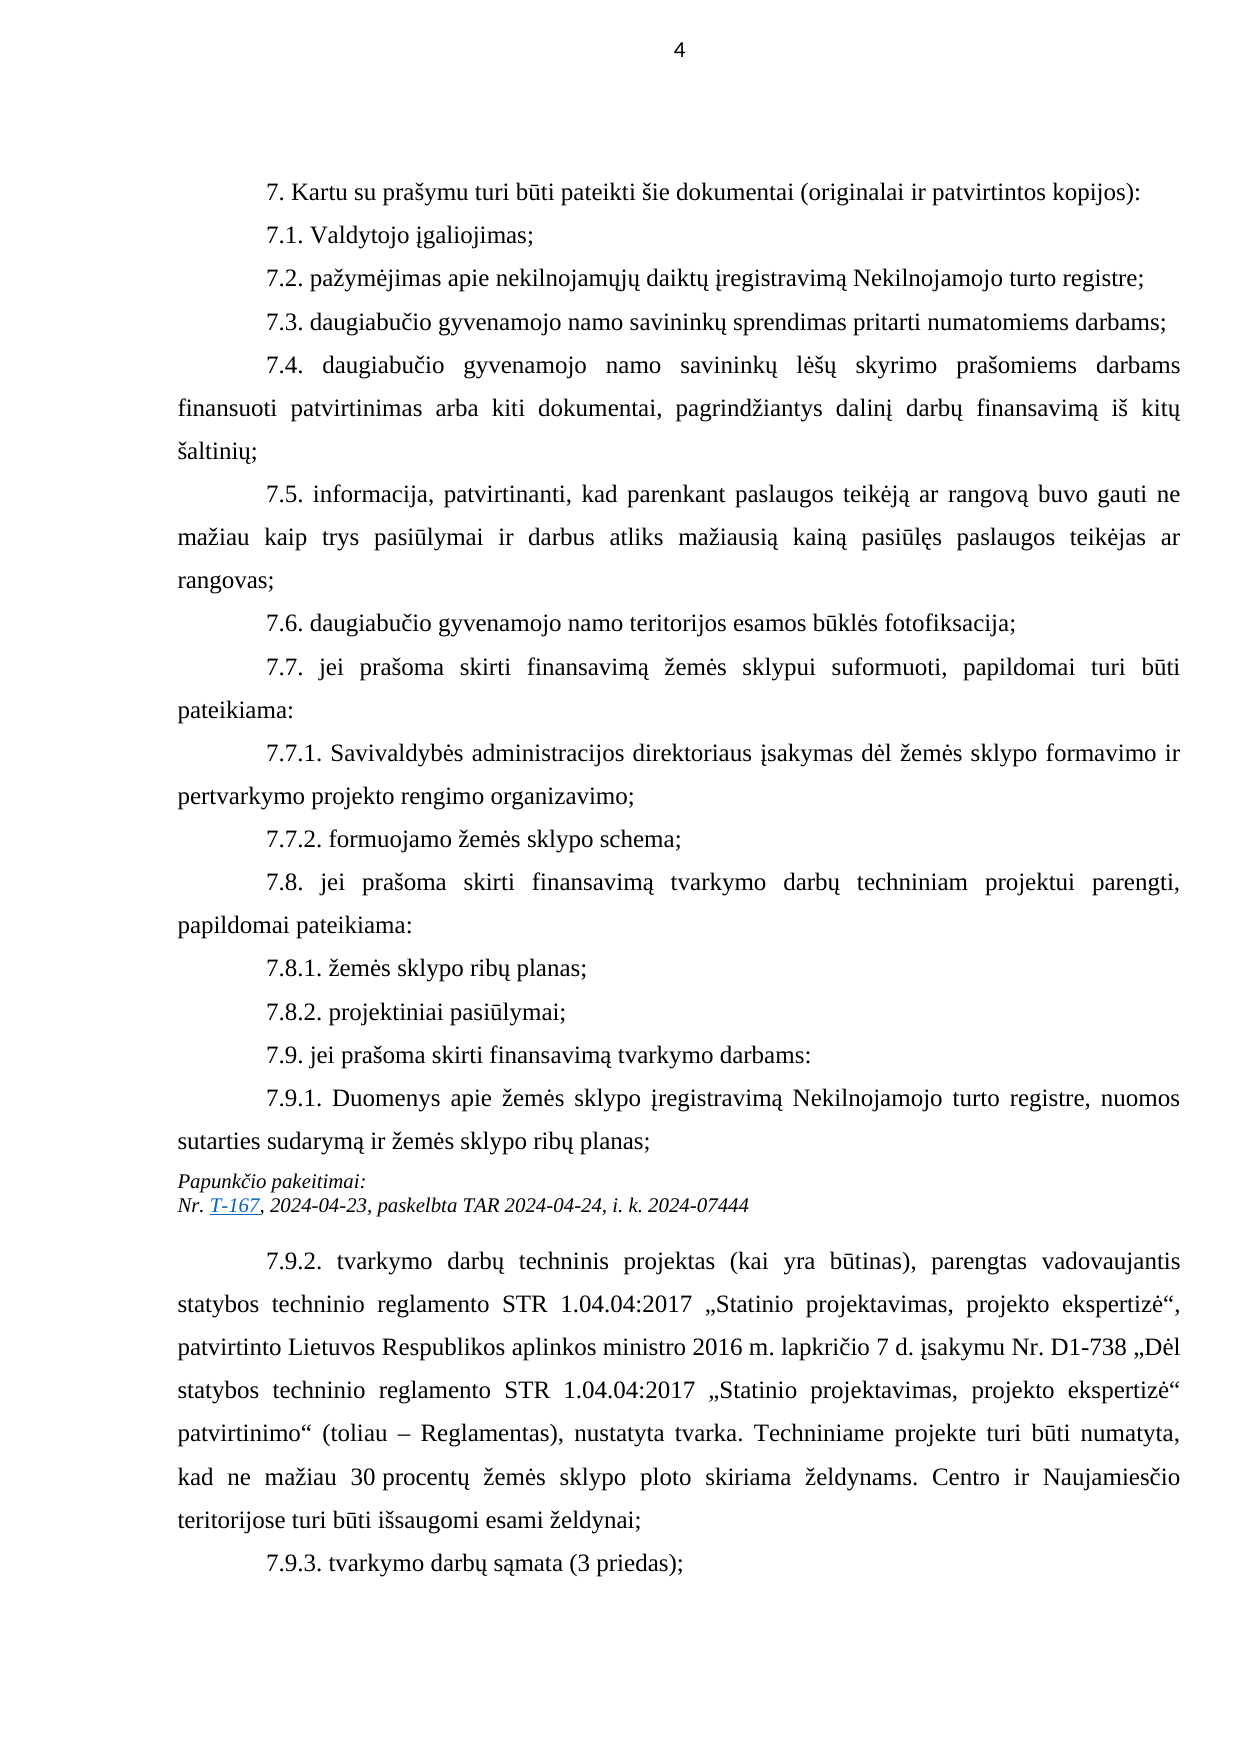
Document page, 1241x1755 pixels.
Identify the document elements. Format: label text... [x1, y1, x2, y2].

text 7.9.2. tvarkymo darbų techninis projektas (kai yra būtinas), parengtas vadovaujantis statybos techninio reglamento STR 1.04.04:2017 „Statinio projektavimas, projekto ekspertizė“, patvirtinto Lietuvos Respublikos aplinkos ministro 2016 m. lapkričio 7 d. įsakymu Nr. D1-738 „Dėl statybos techninio reglamento STR 1.04.04:2017 „Statinio projektavimas, projekto ekspertizė“ patvirtinimo“ (toliau – Reglamentas), nustatyta tvarka. Techniniame projekte turi būti numatyta, kad ne mažiau 30 procentų žemės sklypo ploto skiriama želdynams. Centro ir Naujamiesčio teritorijose turi būti išsaugomi esami želdynai; [177, 1246, 1181, 1533]
text 7.6. daugiabučio gyvenamojo namo teritorijos esamos būklės fotofiksacija; [177, 608, 1181, 637]
text 7.4. daugiabučio gyvenamojo namo savininkų lėšų skyrimo prašomiems darbams finansuoti patvirtinimas arba kiti dokumentai, pagrindžiantys dalinį darbų finansavimą iš kitų šaltinių; [177, 350, 1181, 465]
text 7.8. jei prašoma skirti finansavimą tvarkymo darbų techniniam projektui parengti, papildomai pateikiama: [177, 867, 1181, 939]
text 7.8.2. projektiniai pasiūlymai; [177, 997, 1181, 1025]
text 7.9.1. Duomenys apie žemės sklypo įregistravimą Nekilnojamojo turto registre, nuomos sutarties sudarymą ir žemės sklypo ribų planas; [177, 1083, 1181, 1155]
text 7.8.1. žemės sklypo ribų planas; [177, 953, 1181, 982]
text 7.2. pažymėjimas apie nekilnojamųjų daiktų įregistravimą Nekilnojamojo turto registre; [177, 263, 1181, 292]
text 7.7.2. formuojamo žemės sklypo schema; [177, 824, 1181, 853]
text 7.1. Valdytojo įgaliojimas; [177, 220, 1181, 249]
text 7. Kartu su prašymu turi būti pateikti šie dokumentai (originalai ir patvirtintos kopijos): [177, 177, 1181, 206]
text 7.5. informacija, patvirtinanti, kad parenkant paslaugos teikėją ar rangovą buvo gauti ne mažiau kaip trys pasiūlymai ir darbus atliks mažiausią kainą pasiūlęs paslaugos teikėjas ar rangovas; [177, 479, 1181, 594]
text Nr. T-167, 2024-04-23, paskelbta TAR 2024-04-24, i. k. 2024-07444 [177, 1193, 1181, 1217]
text Papunkčio pakeitimai: [177, 1169, 1181, 1193]
text 7.7. jei prašoma skirti finansavimą žemės sklypui suformuoti, papildomai turi būti pateikiama: [177, 652, 1181, 723]
text 7.7.1. Savivaldybės administracijos direktoriaus įsakymas dėl žemės sklypo formavimo ir pertvarkymo projekto rengimo organizavimo; [177, 738, 1181, 810]
text 7.9.3. tvarkymo darbų sąmata (3 priedas); [177, 1548, 1181, 1577]
text 7.3. daugiabučio gyvenamojo namo savininkų sprendimas pritarti numatomiems darbams; [177, 307, 1181, 335]
text 7.9. jei prašoma skirti finansavimą tvarkymo darbams: [177, 1040, 1181, 1068]
